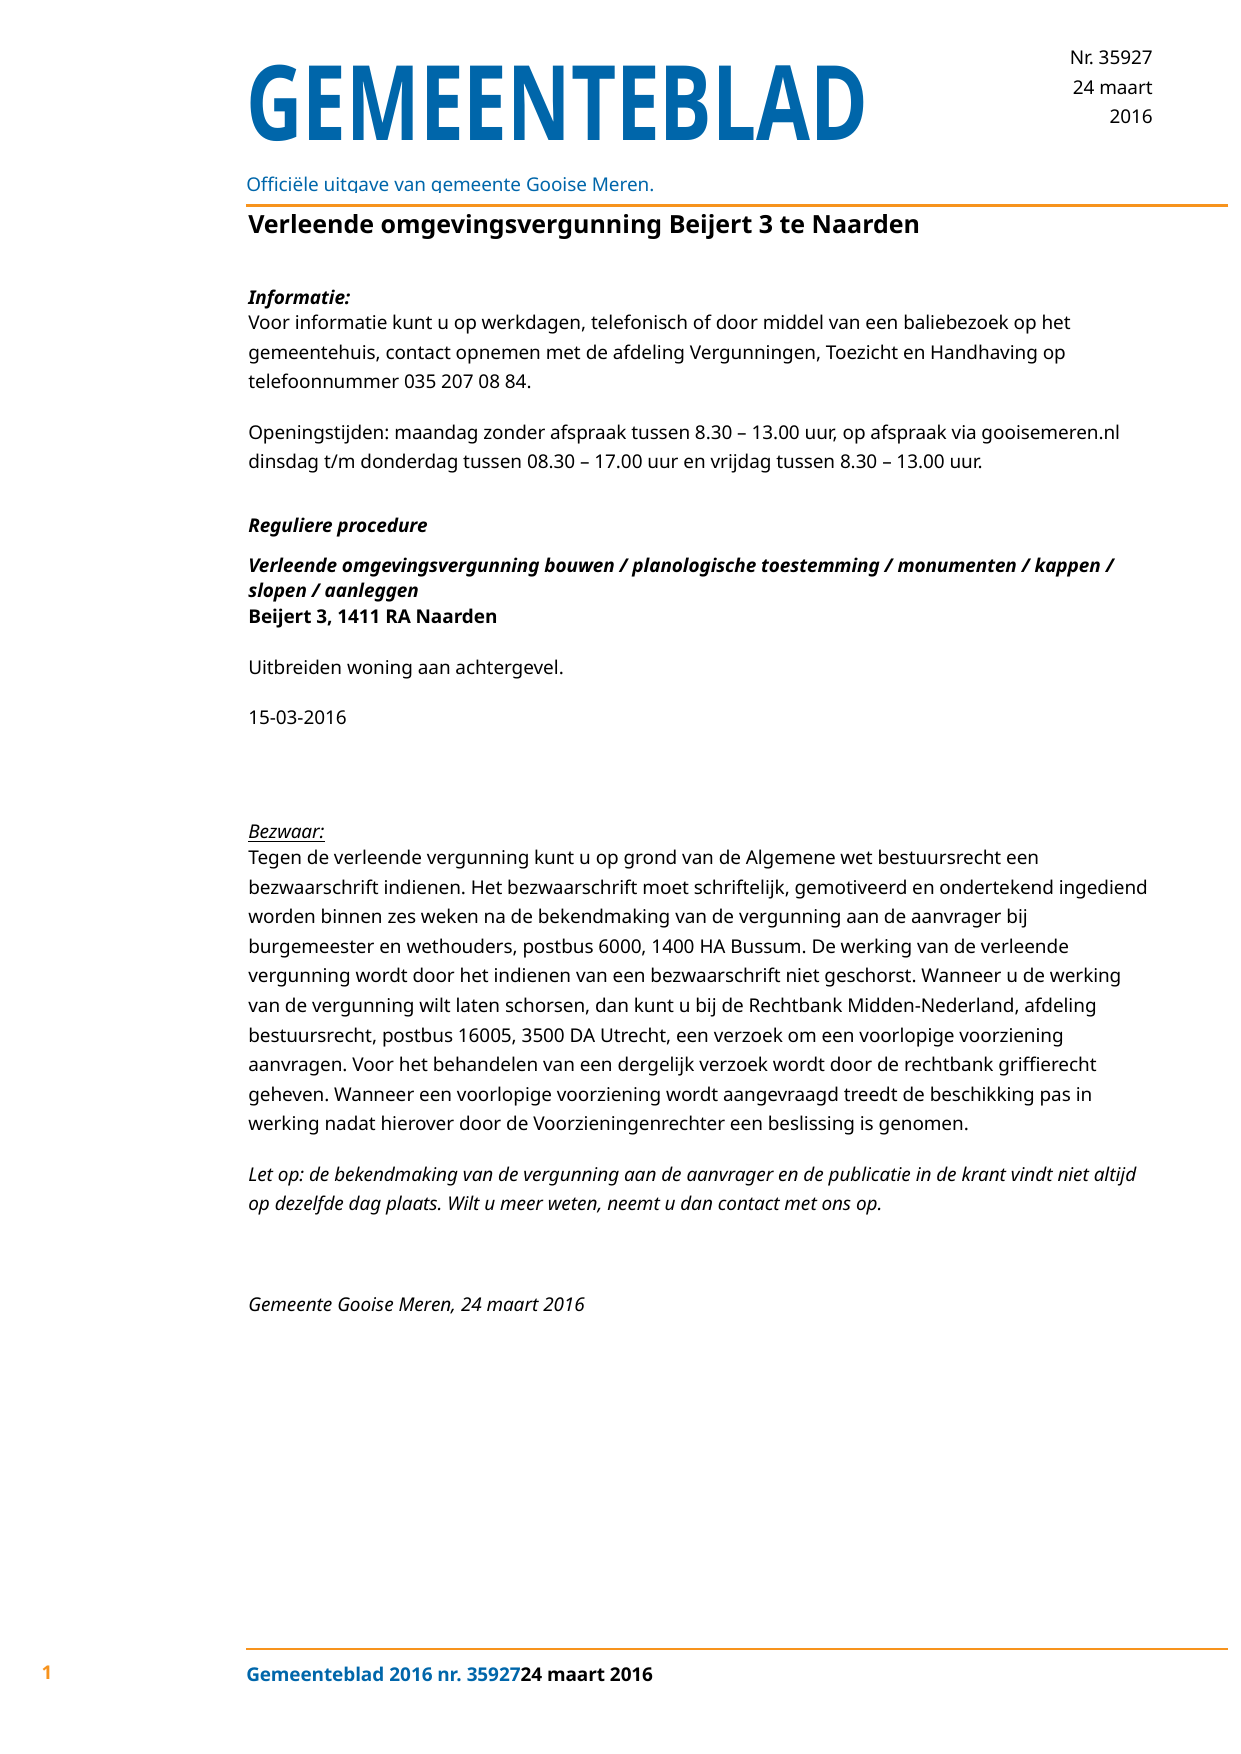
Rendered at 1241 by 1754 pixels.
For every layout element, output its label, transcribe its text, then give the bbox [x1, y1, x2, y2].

text Uitbreiden woning aan achtergevel. [248, 654, 1152, 679]
picture [41, 47, 231, 172]
text Beijert 3, 1411 RA Naarden [248, 603, 1152, 629]
text Gemeente Gooise Meren, 24 maart 2016 [248, 1291, 1152, 1317]
text Tegen de verleende vergunning kunt u op grond van de Algemene wet bestuursrecht een bezwaarschrift indienen. Het bezwaarschrift moet schriftelijk, gemotiveerd en ondertekend ingediend worden binnen zes weken na de bekendmaking van de vergunning aan de aanvrager bij burgemeester en wethouders, postbus 6000, 1400 HA Bussum. De werking van de verleende vergunning wordt door het indienen van een bezwaarschrift niet geschorst. Wanneer u de werking van de vergunning wilt laten schorsen, dan kunt u bij de Rechtbank Midden-Nederland, afdeling bestuursrecht, postbus 16005, 3500 DA Utrecht, een verzoek om een voorlopige voorziening aanvragen. Voor het behandelen van een dergelijk verzoek wordt door de rechtbank griffierecht geheven. Wanneer een voorlopige voorziening wordt aangevraagd treedt de beschikking pas in werking nadat hierover door de Voorzieningenrechter een beslissing is genomen. [248, 844, 1152, 1136]
text Verleende omgevingsvergunning bouwen / planologische toestemming / monumenten / kappen / slopen / aanleggen [248, 552, 1152, 603]
text Openingstijden: maandag zonder afspraak tussen 8.30 – 13.00 uur, op afspraak via gooisemeren.nl dinsdag t/m donderdag tussen 08.30 – 17.00 uur en vrijdag tussen 8.30 – 13.00 uur. [248, 419, 1152, 474]
text Informatie: [248, 284, 1152, 309]
text Voor informatie kunt u op werkdagen, telefonisch of door middel van een baliebezoek op het gemeentehuis, contact opnemen met de afdeling Vergunningen, Toezicht en Handhaving op telefoonnummer 035 207 08 84. [248, 309, 1152, 394]
text Bezwaar: [248, 819, 1152, 844]
text Let op: de bekendmaking van de vergunning aan de aanvrager en de publicatie in de krant vindt niet altijd op dezelfde dag plaats. Wilt u meer weten, neemt u dan contact met ons op. [248, 1161, 1152, 1216]
text Reguliere procedure [248, 513, 1152, 538]
text Verleende omgevingsvergunning Beijert 3 te Naarden [248, 207, 1152, 241]
text 15-03-2016 [248, 704, 1152, 730]
